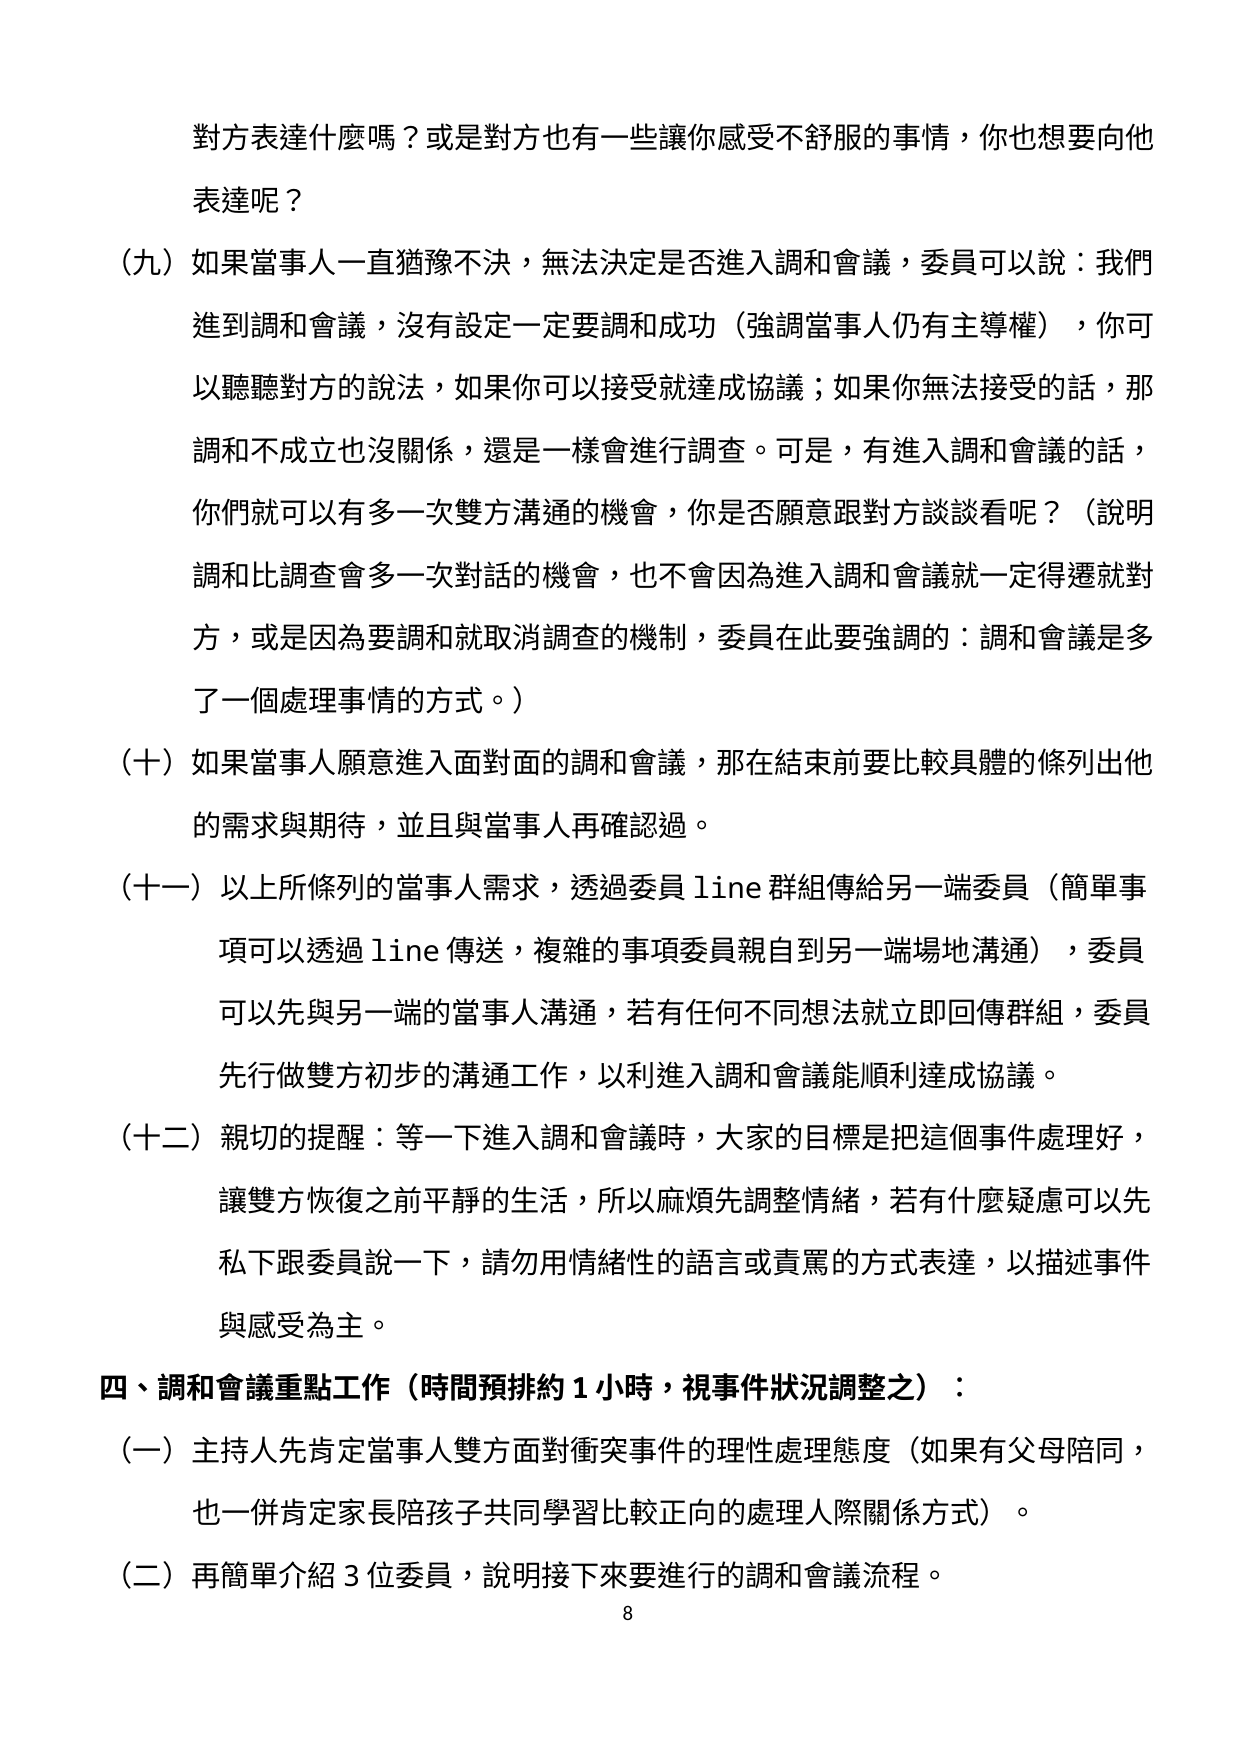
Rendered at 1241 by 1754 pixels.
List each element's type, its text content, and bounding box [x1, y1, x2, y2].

text （十）如果當事人願意進入面對面的調和會議，那在結束前要比較具體的條列出他的需求與期待，並且與當事人再確認過。 [103, 719, 1166, 844]
text 對方表達什麼嗎？或是對方也有一些讓你感受不舒服的事情，你也想要向他表達呢？ [103, 94, 1166, 219]
text （二）再簡單介紹3位委員，說明接下來要進行的調和會議流程。 [103, 1532, 1166, 1594]
text （十一）以上所條列的當事人需求，透過委員line群組傳給另一端委員（簡單事項可以透過line傳送，複雜的事項委員親自到另一端場地溝通），委員可以先與另一端的當事人溝通，若有任何不同想法就立即回傳群組，委員先行做雙方初步的溝通工作，以利進入調和會議能順利達成協議。 [103, 844, 1166, 1094]
text （一）主持人先肯定當事人雙方面對衝突事件的理性處理態度（如果有父母陪同，也一併肯定家長陪孩子共同學習比較正向的處理人際關係方式）。 [103, 1407, 1166, 1532]
text （九）如果當事人一直猶豫不決，無法決定是否進入調和會議，委員可以說︰我們進到調和會議，沒有設定一定要調和成功（強調當事人仍有主導權），你可以聽聽對方的說法，如果你可以接受就達成協議；如果你無法接受的話，那調和不成立也沒關係，還是一樣會進行調查。可是，有進入調和會議的話，你們就可以有多一次雙方溝通的機會，你是否願意跟對方談談看呢？（說明調和比調查會多一次對話的機會，也不會因為進入調和會議就一定得遷就對方，或是因為要調和就取消調查的機制，委員在此要強調的︰調和會議是多了一個處理事情的方式。） [103, 219, 1166, 719]
text （十二）親切的提醒︰等一下進入調和會議時，大家的目標是把這個事件處理好，讓雙方恢復之前平靜的生活，所以麻煩先調整情緒，若有什麼疑慮可以先私下跟委員說一下，請勿用情緒性的語言或責罵的方式表達，以描述事件與感受為主。 [103, 1094, 1166, 1344]
text 四、調和會議重點工作（時間預排約1小時，視事件狀況調整之）︰ [99, 1344, 1166, 1407]
